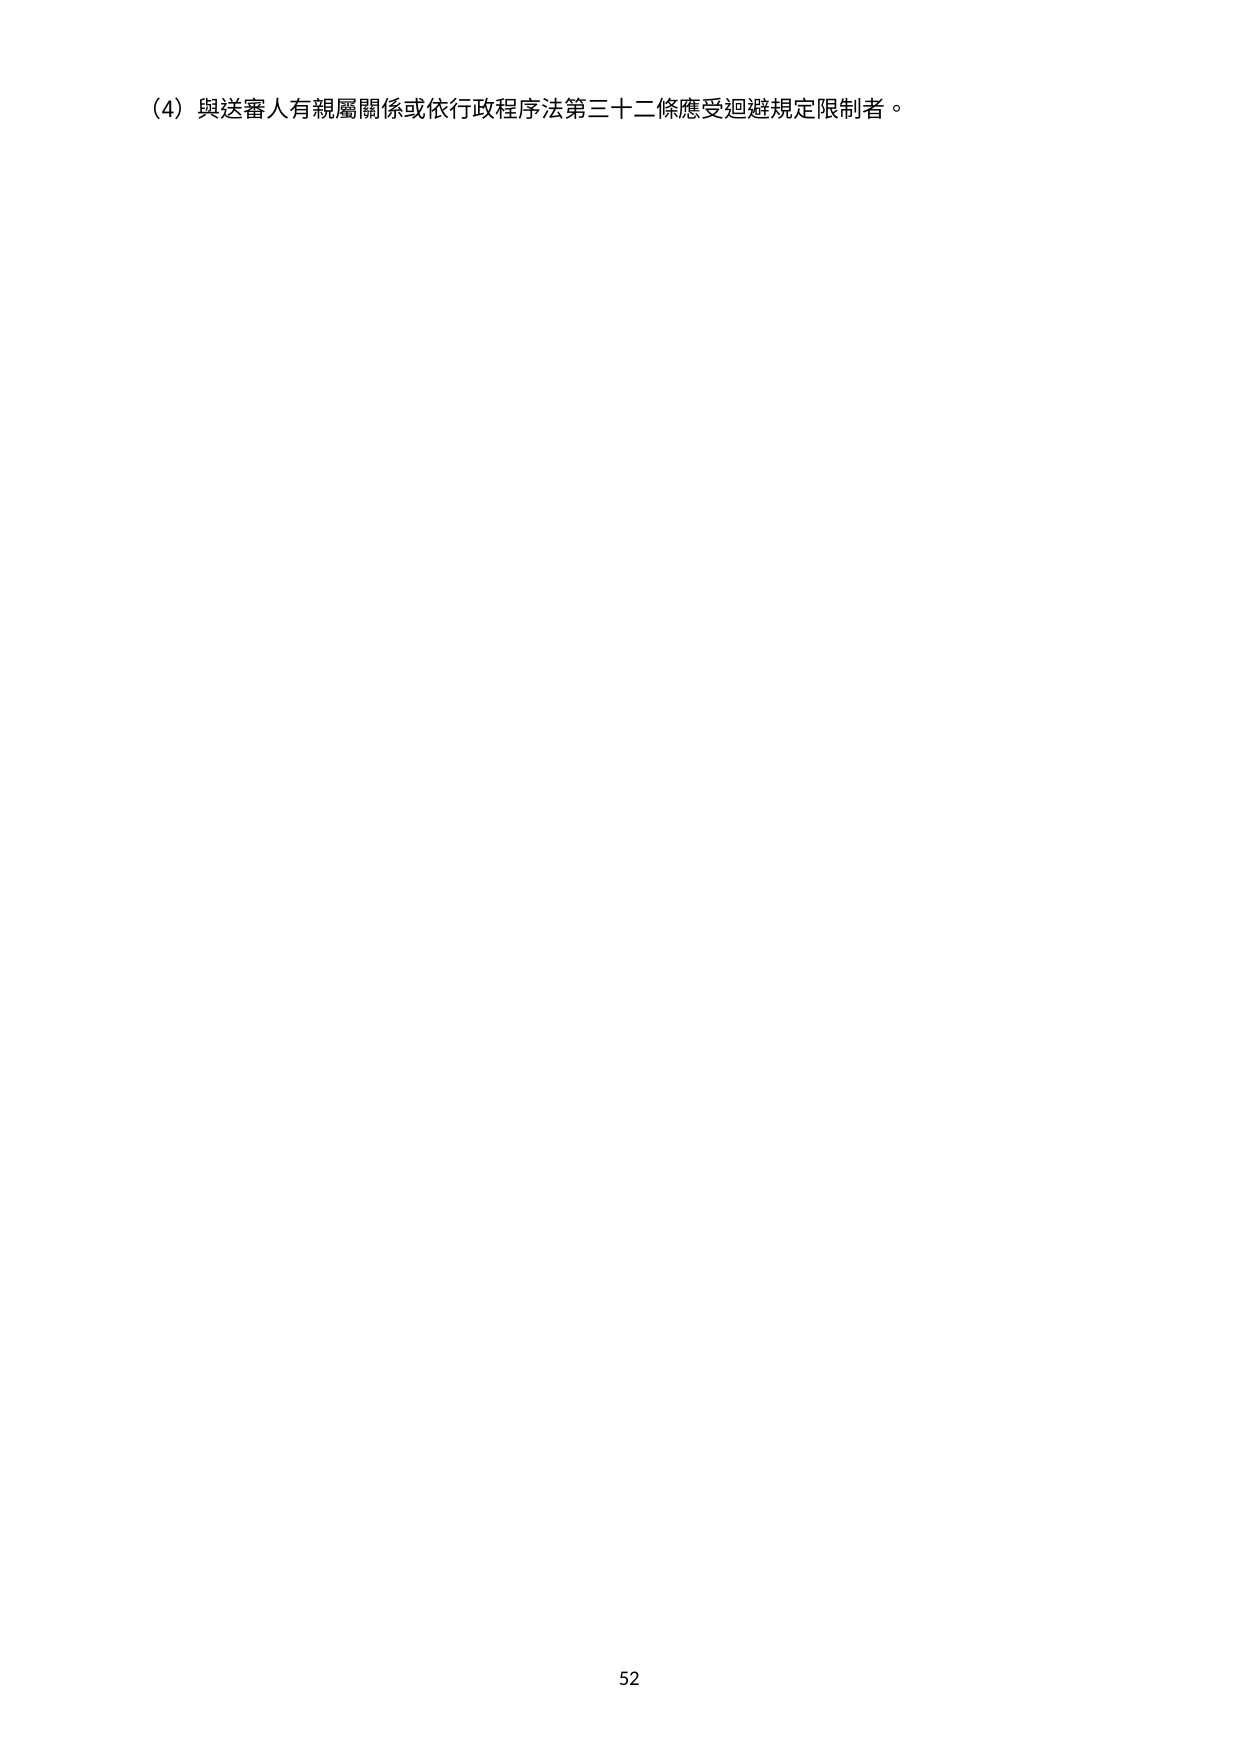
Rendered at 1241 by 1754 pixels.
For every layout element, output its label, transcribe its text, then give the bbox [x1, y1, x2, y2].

text （4）與送審人有親屬關係或依行政程序法第三十二條應受迴避規定限制者。 [138, 96, 1175, 123]
